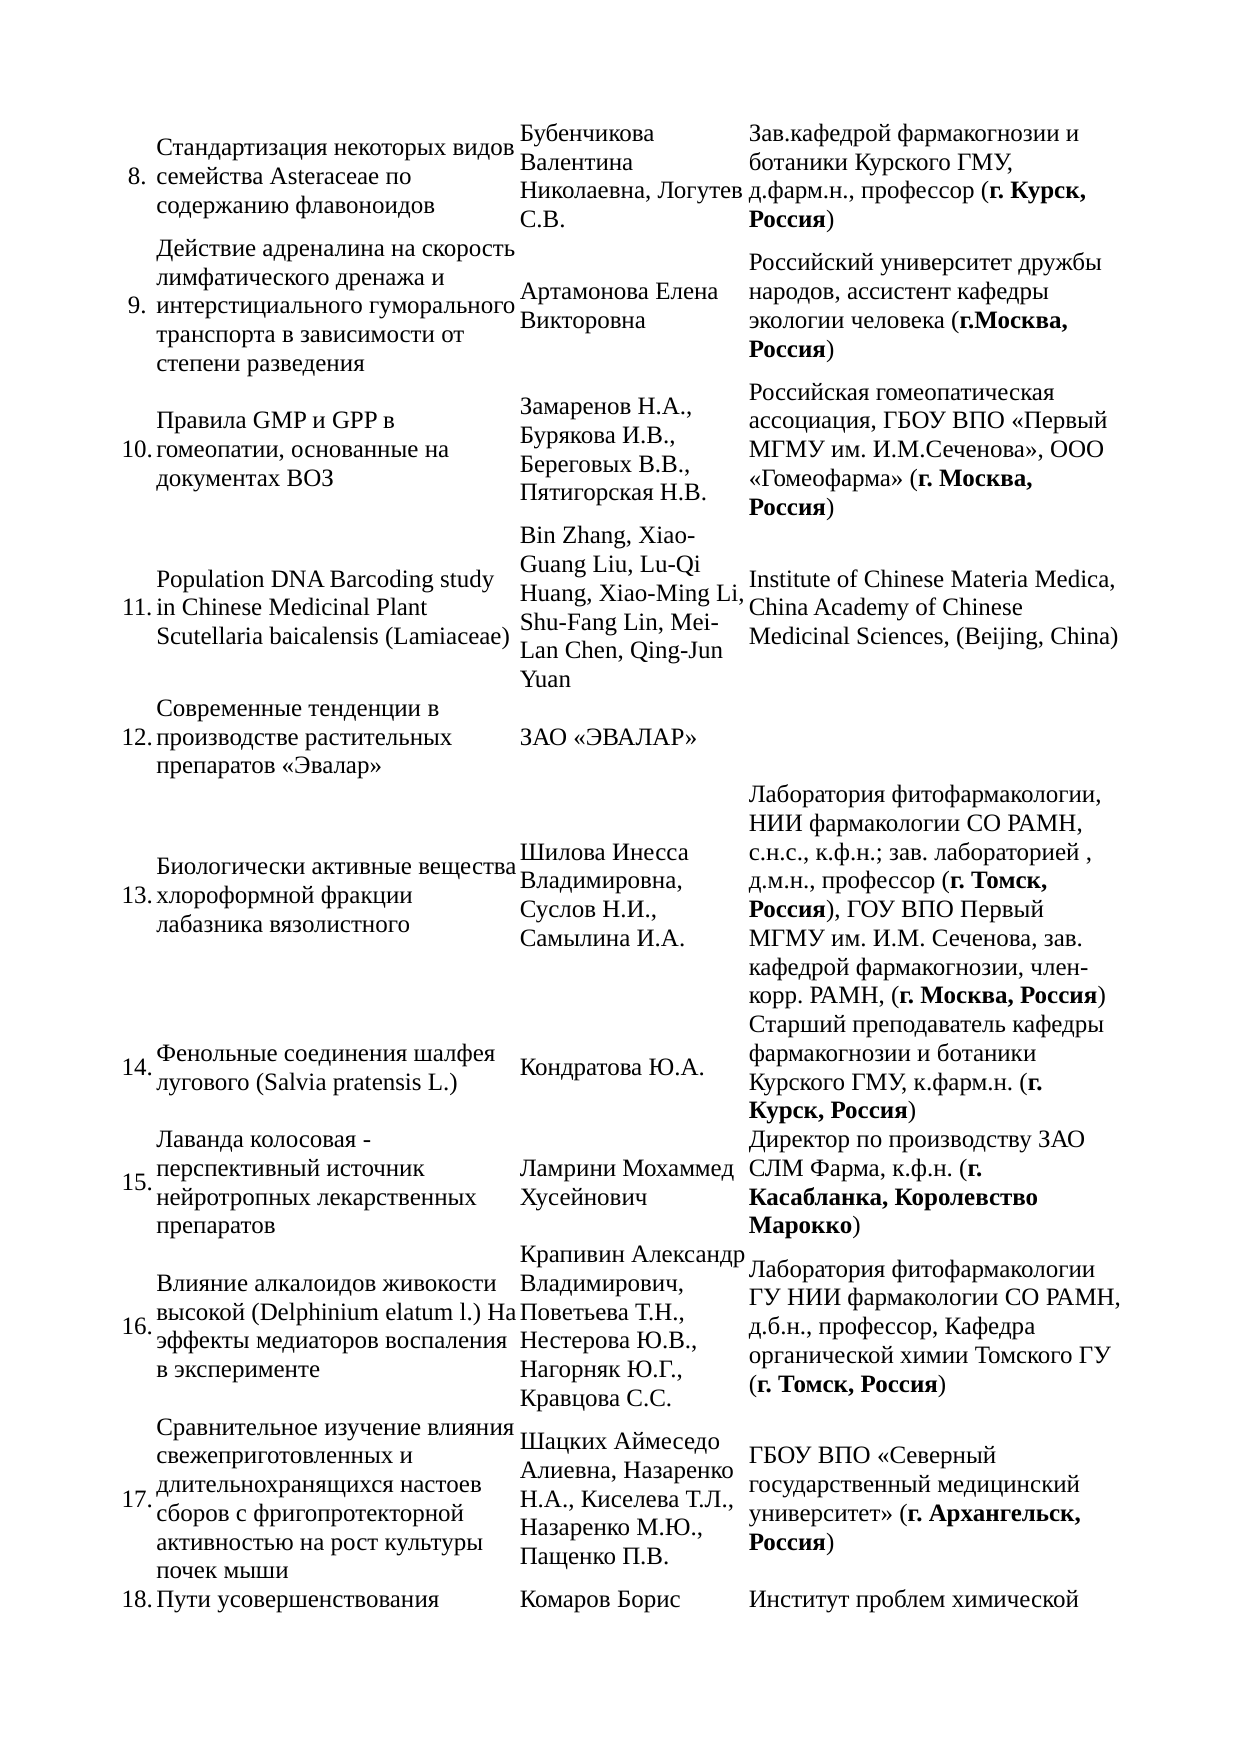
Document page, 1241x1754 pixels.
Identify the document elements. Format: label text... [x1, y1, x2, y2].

table_cell Директор по производству ЗАО СЛМ Фарма, к.ф.н. (г. Касабланка, Королевство Марокко) [749, 1124, 1122, 1239]
table_cell Шацких Аймеседо Алиевна, Назаренко Н.А., Киселева Т.Л., Назаренко М.Ю., Пащенко П.В. [520, 1412, 748, 1584]
table_cell Действие адреналина на скорость лимфатического дренажа и интерстициального гуморального транспорта в зависимости от степени разведения [156, 233, 519, 377]
table_cell Замаренов Н.А., Бурякова И.В., Береговых В.В., Пятигорская Н.В. [520, 377, 748, 521]
table_cell Правила GMP и GPP в гомеопатии, основанные на документах ВОЗ [156, 377, 519, 521]
table_cell Лаванда колосовая - перспективный источник нейротропных лекарственных препаратов [156, 1124, 519, 1239]
table_cell Крапивин Александр Владимирович, Поветьева Т.Н., Нестерова Ю.В., Нагорняк Ю.Г., Кравцова С.С. [520, 1239, 748, 1412]
table_cell Сравнительное изучение влияния свежеприготовленных и длительнохранящихся настоев сборов с фригопротекторной активностью на рост культуры почек мыши [156, 1412, 519, 1584]
table_cell Фенольные соединения шалфея лугового (Salvia pratensis L.) [156, 1009, 519, 1124]
table_cell 18. [118, 1584, 156, 1613]
table_cell 10. [118, 377, 156, 521]
table_cell Стандартизация некоторых видов семейства Asteraceae по содержанию флавоноидов [156, 118, 519, 233]
table_cell Бубенчикова Валентина Николаевна, Логутев С.В. [520, 118, 748, 233]
table_cell 9. [118, 233, 156, 377]
table_cell Лаборатория фитофармакологии, НИИ фармакологии СО РАМН, с.н.с., к.ф.н.; зав. лабораторией , д.м.н., профессор (г. Томск, Россия), ГОУ ВПО Первый МГМУ им. И.М. Сеченова, зав. кафедрой фармакогнозии, член-корр. РАМН, (г. Москва, Россия) [749, 779, 1122, 1009]
table_cell Институт проблем химической [749, 1584, 1122, 1613]
table_cell 14. [118, 1009, 156, 1124]
table_cell 8. [118, 118, 156, 233]
table_cell Шилова Инесса Владимировна, Суслов Н.И., Самылина И.А. [520, 779, 748, 1009]
table_cell 16. [118, 1239, 156, 1412]
table_cell Bin Zhang, Xiao-Guang Liu, Lu-Qi Huang, Xiao-Ming Li, Shu-Fang Lin, Mei-Lan Chen, Qing-Jun Yuan [520, 521, 748, 693]
table_cell 11. [118, 521, 156, 693]
table_cell Institute of Chinese Materia Medica, China Academy of Chinese Medicinal Sciences, (Beijing, China) [749, 521, 1122, 693]
table_cell Российская гомеопатическая ассоциация, ГБОУ ВПО «Первый МГМУ им. И.М.Сеченова», ООО «Гомеофарма» (г. Москва, Россия) [749, 377, 1122, 521]
table_cell Комаров Борис [520, 1584, 748, 1613]
table_cell Кондратова Ю.А. [520, 1009, 748, 1124]
table_cell Population DNA Barcoding study in Chinese Medicinal Plant Scutellaria baicalensis (Lamiaceae) [156, 521, 519, 693]
table_cell Биологически активные вещества хлороформной фракции лабазника вязолистного [156, 779, 519, 1009]
table_cell 12. [118, 693, 156, 779]
table_cell 15. [118, 1124, 156, 1239]
table_cell Современные тенденции в производстве растительных препаратов «Эвалар» [156, 693, 519, 779]
table_cell Зав.кафедрой фармакогнозии и ботаники Курского ГМУ, д.фарм.н., профессор (г. Курск, Россия) [749, 118, 1122, 233]
table_cell 13. [118, 779, 156, 1009]
table_cell ЗАО «ЭВАЛАР» [520, 693, 748, 779]
table_cell Российский университет дружбы народов, ассистент кафедры экологии человека (г.Москва, Россия) [749, 233, 1122, 377]
table_cell Лаборатория фитофармакологии ГУ НИИ фармакологии СО РАМН, д.б.н., профессор, Кафедра органической химии Томского ГУ (г. Томск, Россия) [749, 1239, 1122, 1412]
table_cell 17. [118, 1412, 156, 1584]
table_cell [749, 693, 1122, 779]
table_cell ГБОУ ВПО «Северный государственный медицинский университет» (г. Архангельск, Россия) [749, 1412, 1122, 1584]
table_cell Влияние алкалоидов живокости высокой (Delphinium elatum l.) На эффекты медиаторов воспаления в эксперименте [156, 1239, 519, 1412]
table_cell Артамонова Елена Викторовна [520, 233, 748, 377]
table_cell Cтарший преподаватель кафедры фармакогнозии и ботаники Курского ГМУ, к.фарм.н. (г. Курск, Россия) [749, 1009, 1122, 1124]
table_cell Пути усовершенствования [156, 1584, 519, 1613]
table_cell Ламрини Мохаммед Хусейнович [520, 1124, 748, 1239]
